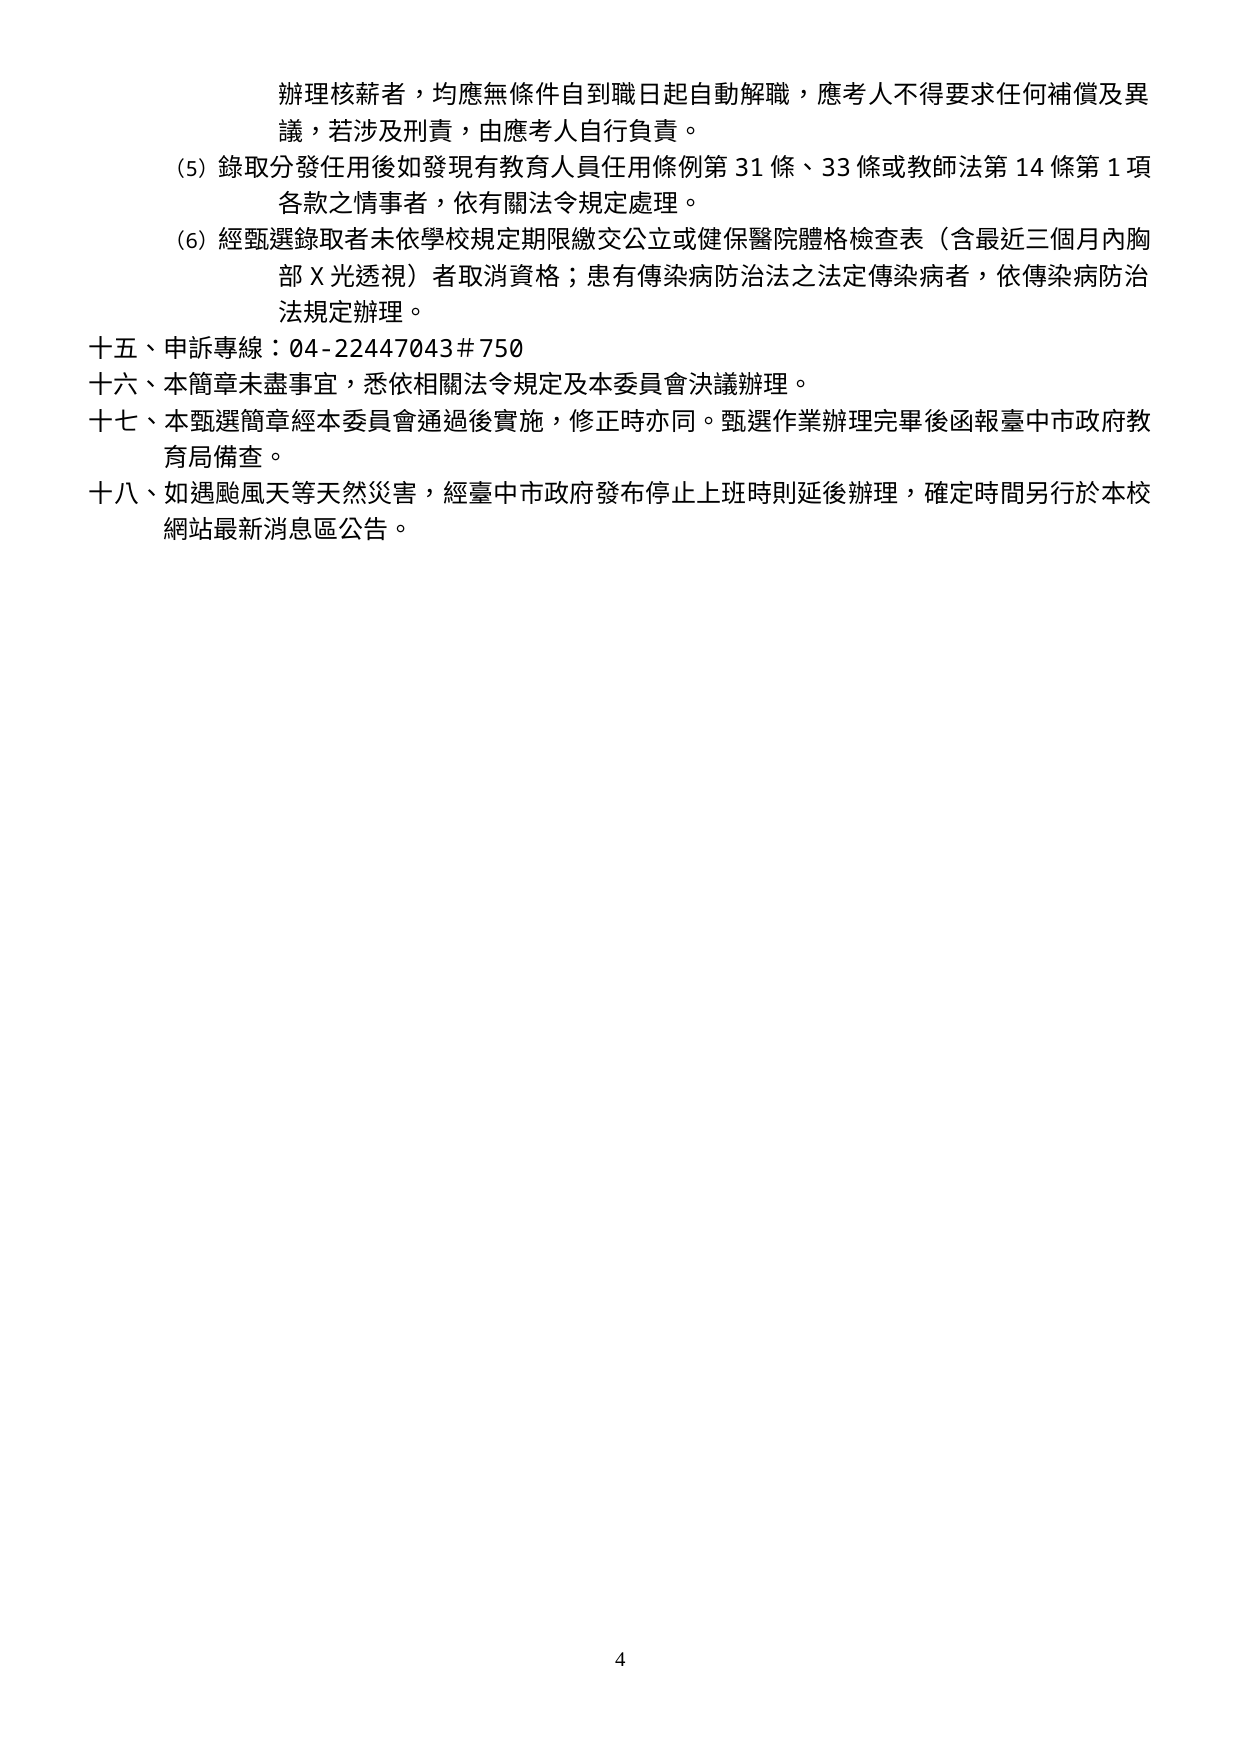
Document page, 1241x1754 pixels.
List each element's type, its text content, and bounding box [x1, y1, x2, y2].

text 十六、本簡章未盡事宜，悉依相關法令規定及本委員會決議辦理。 [89, 365, 1152, 401]
text 十五、申訴專線：04-22447043＃750 [89, 329, 1152, 365]
text 十七、本甄選簡章經本委員會通過後實施，修正時亦同。甄選作業辦理完畢後函報臺中市政府教育局備查。 [89, 401, 1152, 474]
list 經甄選錄取者未依學校規定期限繳交公立或健保醫院體格檢查表（含最近三個月內胸部X光透視）者取消資格；患有傳染病防治法之法定傳染病者，依傳染病防治法規定辦理。 [164, 220, 1152, 329]
list 辦理核薪者，均應無條件自到職日起自動解職，應考人不得要求任何補償及異議，若涉及刑責，由應考人自行負責。 [164, 75, 1152, 147]
text 十八、如遇颱風天等天然災害，經臺中市政府發布停止上班時則延後辦理，確定時間另行於本校網站最新消息區公告。 [89, 474, 1152, 546]
list 錄取分發任用後如發現有教育人員任用條例第31條、33條或教師法第14條第1項各款之情事者，依有關法令規定處理。 [164, 147, 1152, 220]
